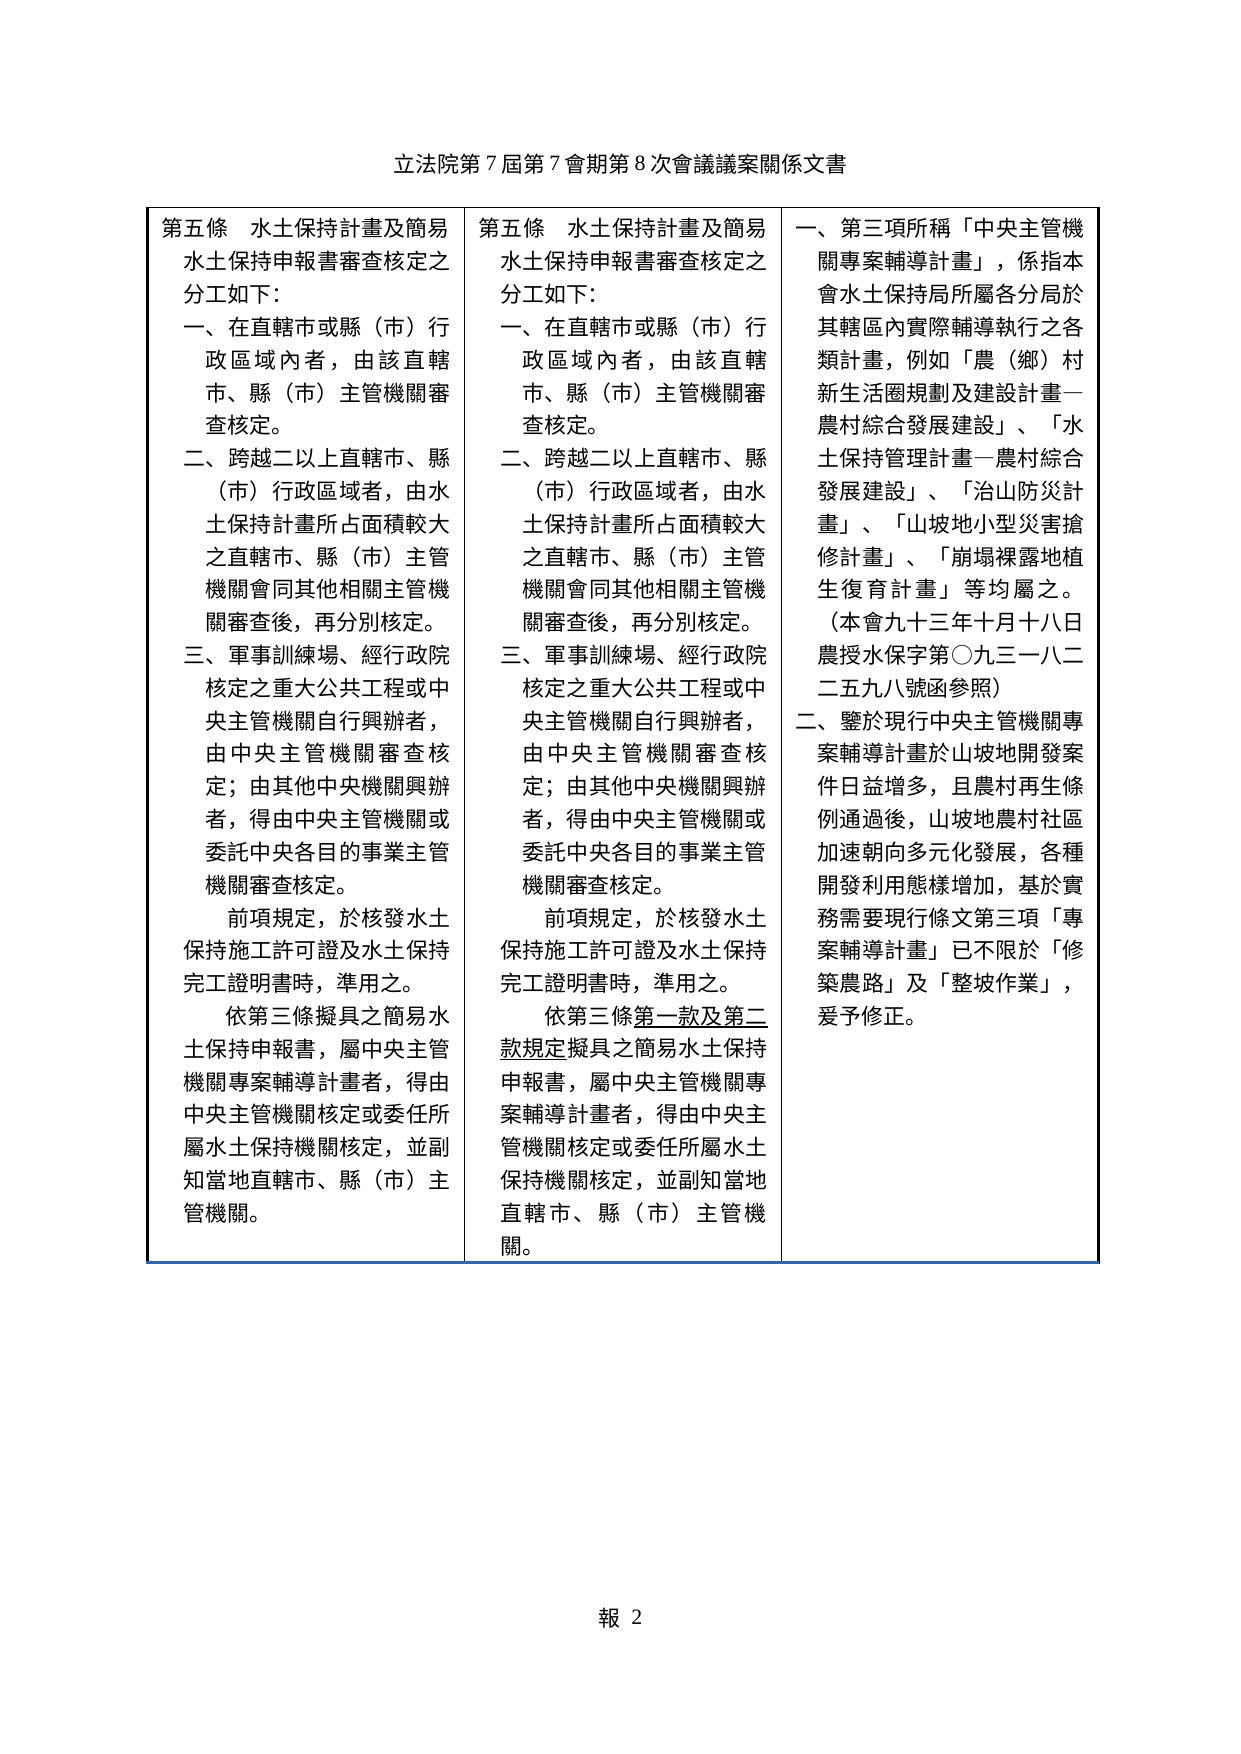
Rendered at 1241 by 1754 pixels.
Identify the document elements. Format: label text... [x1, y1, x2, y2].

table_cell 第五條 水土保持計畫及簡易水土保持申報書審查核定之分工如下： 一、在直轄巿或縣（巿）行政區域內者，由該直轄巿、縣（巿）主管機關審查核定。 二、跨越二以上直轄巿、縣（巿）行政區域者，由水土保持計畫所占面積較大之直轄巿、縣（巿）主管機關會同其他相關主管機關審查後，再分別核定。 三、軍事訓練場、經行政院核定之重大公共工程或中央主管機關自行興辦者，由中央主管機關審查核定；由其他中央機關興辦者，得由中央主管機關或委託中央各目的事業主管機關審查核定。 前項規定，於核發水土保持施工許可證及水土保持完工證明書時，準用之。 依第三條第一款及第二款規定擬具之簡易水土保持申報書，屬中央主管機關專案輔導計畫者，得由中央主管機關核定或委任所屬水土保持機關核定，並副知當地直轄市、縣（市）主管機關。 [465, 208, 781, 1261]
table_cell 第五條 水土保持計畫及簡易水土保持申報書審查核定之分工如下： 一、在直轄巿或縣（巿）行政區域內者，由該直轄巿、縣（巿）主管機關審查核定。 二、跨越二以上直轄巿、縣（巿）行政區域者，由水土保持計畫所占面積較大之直轄巿、縣（巿）主管機關會同其他相關主管機關審查後，再分別核定。 三、軍事訓練場、經行政院核定之重大公共工程或中央主管機關自行興辦者，由中央主管機關審查核定；由其他中央機關興辦者，得由中央主管機關或委託中央各目的事業主管機關審查核定。 前項規定，於核發水土保持施工許可證及水土保持完工證明書時，準用之。 依第三條擬具之簡易水土保持申報書，屬中央主管機關專案輔導計畫者，得由中央主管機關核定或委任所屬水土保持機關核定，並副知當地直轄市、縣（市）主管機關。 [149, 208, 464, 1261]
table_cell 一、第三項所稱「中央主管機關專案輔導計畫」，係指本會水土保持局所屬各分局於其轄區內實際輔導執行之各類計畫，例如「農（鄉）村新生活圈規劃及建設計畫—農村綜合發展建設」、「水土保持管理計畫—農村綜合發展建設」、「治山防災計畫」、「山坡地小型災害搶修計畫」、「崩塌裸露地植生復育計畫」等均屬之。（本會九十三年十月十八日農授水保字第○九三一八二二五九八號函參照） 二、鑒於現行中央主管機關專案輔導計畫於山坡地開發案件日益增多，且農村再生條例通過後，山坡地農村社區加速朝向多元化發展，各種開發利用態樣增加，基於實務需要現行條文第三項「專案輔導計畫」已不限於「修築農路」及「整坡作業」，爰予修正。 [782, 208, 1097, 1261]
